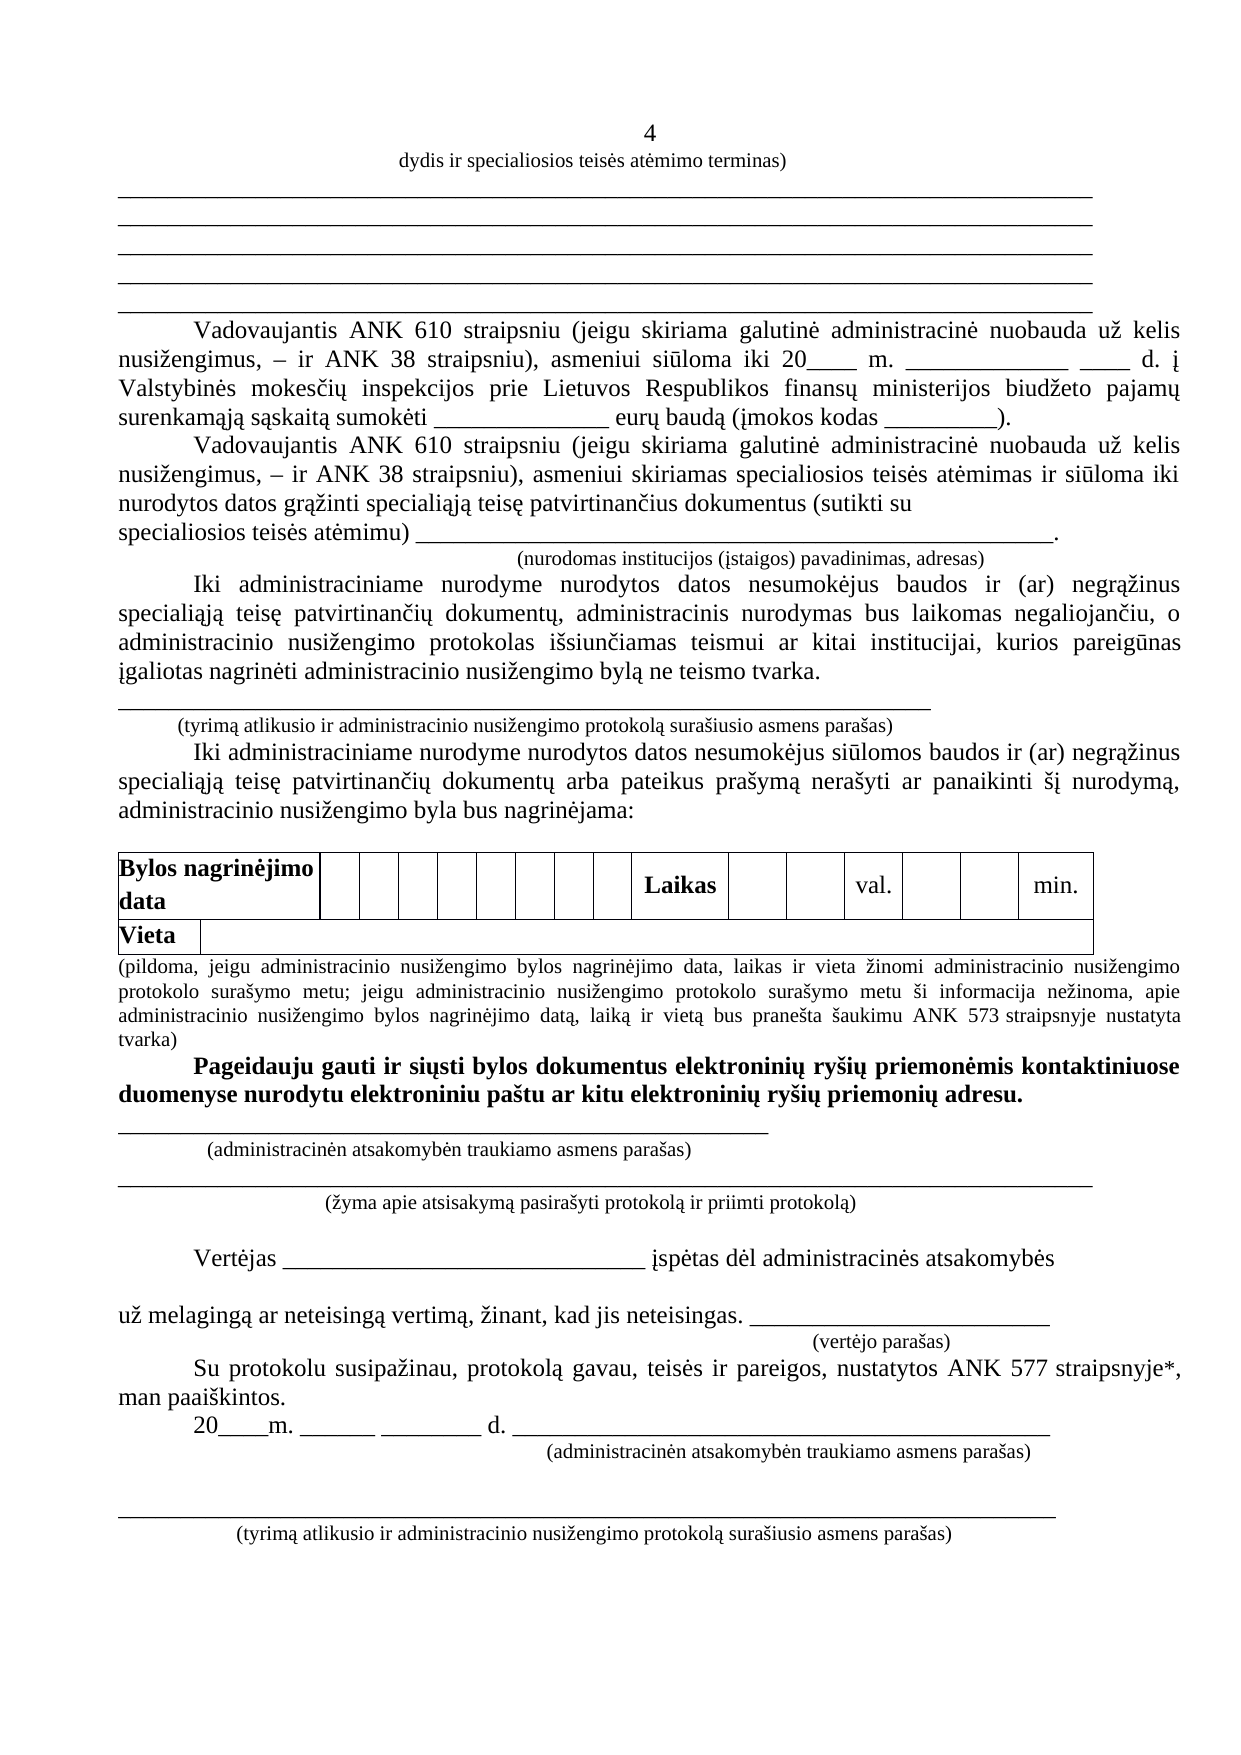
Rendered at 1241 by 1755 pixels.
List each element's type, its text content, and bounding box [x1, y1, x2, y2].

text (vertėjo parašas) [118, 1329, 1181, 1353]
table_cell Vieta [119, 920, 200, 953]
table_header [594, 853, 631, 919]
table_header [399, 853, 437, 919]
table_cell [201, 920, 1093, 953]
text (nurodomas institucijos (įstaigos) pavadinimas, adresas) [118, 545, 1181, 569]
text (tyrimą atlikusio ir administracinio nusižengimo protokolą surašiusio asmens parašas) [118, 713, 1181, 737]
text Vadovaujantis ANK 610 straipsniu (jeigu skiriama galutinė administracinė nuobauda už kelis nusižengimus, – ir ANK 38 straipsniu), asmeniui skiriamas specialiosios teisės atėmimas ir siūloma iki nurodytos datos grąžinti specialiąją teisę patvirtinančius dokumentus (sutikti su [118, 430, 1181, 517]
text (tyrimą atlikusio ir administracinio nusižengimo protokolą surašiusio asmens parašas) [118, 1521, 1181, 1545]
table_header val. [845, 853, 902, 919]
table_header [321, 853, 359, 919]
text _________________________________________________________________ [118, 684, 1181, 713]
text (administracinėn atsakomybėn traukiamo asmens parašas) [118, 1439, 1181, 1463]
text Vadovaujantis ANK 610 straipsniu (jeigu skiriama galutinė administracinė nuobauda už kelis nusižengimus, – ir ANK 38 straipsniu), asmeniui siūloma iki 20____ m. _____________ ____ d. į Valstybinės mokesčių inspekcijos prie Lietuvos Respublikos finansų ministerijos biudžeto pajamų surenkamąją sąskaitą sumokėti ______________ eurų baudą (įmokos kodas _________). [118, 315, 1181, 430]
text (administracinėn atsakomybėn traukiamo asmens parašas) [118, 1137, 1181, 1161]
text ___________________________________________________________________________ [118, 1492, 1181, 1521]
table_header [360, 853, 398, 919]
table_header [477, 853, 515, 919]
table_header [787, 853, 844, 919]
text už melagingą ar neteisingą vertimą, žinant, kad jis neteisingas. ________________________ [118, 1300, 1181, 1329]
table_header min. [1019, 853, 1093, 919]
table_header [555, 853, 593, 919]
text Pageidauju gauti ir siųsti bylos dokumentus elektroninių ryšių priemonėmis kontaktiniuose duomenyse nurodytu elektroniniu paštu ar kitu elektroninių ryšių priemonių adresu. [118, 1051, 1181, 1108]
text (žyma apie atsisakymą pasirašyti protokolą ir priimti protokolą) [118, 1190, 1181, 1214]
text (pildoma, jeigu administracinio nusižengimo bylos nagrinėjimo data, laikas ir vieta žinomi administracinio nusižengimo protokolo surašymo metu; jeigu administracinio nusižengimo protokolo surašymo metu ši informacija nežinoma, apie administracinio nusižengimo bylos nagrinėjimo datą, laiką ir vietą bus pranešta šaukimu ANK 573 straipsnyje nustatyta tvarka) [118, 954, 1181, 1051]
table_header Laikas [632, 853, 728, 919]
text Iki administraciniame nurodyme nurodytos datos nesumokėjus siūlomos baudos ir (ar) negrąžinus specialiąją teisę patvirtinančių dokumentų arba pateikus prašymą nerašyti ar panaikinti šį nurodymą, administracinio nusižengimo byla bus nagrinėjama: [118, 737, 1181, 823]
table_header [729, 853, 786, 919]
text 20____m. ______ ________ d. ___________________________________________ [118, 1410, 1181, 1439]
text dydis ir specialiosios teisės atėmimo terminas) [118, 148, 1181, 172]
table_header [961, 853, 1018, 919]
table_header Bylos nagrinėjimo data [119, 853, 319, 919]
text Su protokolu susipažinau, protokolą gavau, teisės ir pareigos, nustatytos ANK 577 straipsnyje*, man paaiškintos. [118, 1353, 1181, 1410]
text specialiosios teisės atėmimu) ___________________________________________________. [118, 517, 1181, 545]
table_header [438, 853, 476, 919]
text Vertėjas _____________________________ įspėtas dėl administracinės atsakomybės [118, 1243, 1181, 1271]
text Iki administraciniame nurodyme nurodytos datos nesumokėjus baudos ir (ar) negrąžinus specialiąją teisę patvirtinančių dokumentų, administracinis nurodymas bus laikomas negaliojančiu, o administracinio nusižengimo protokolas išsiunčiamas teismui ar kitai institucijai, kurios pareigūnas įgaliotas nagrinėti administracinio nusižengimo bylą ne teismo tvarka. [118, 569, 1181, 684]
table_header [903, 853, 960, 919]
text ____________________________________________________ [118, 1108, 1181, 1137]
table_header [516, 853, 554, 919]
